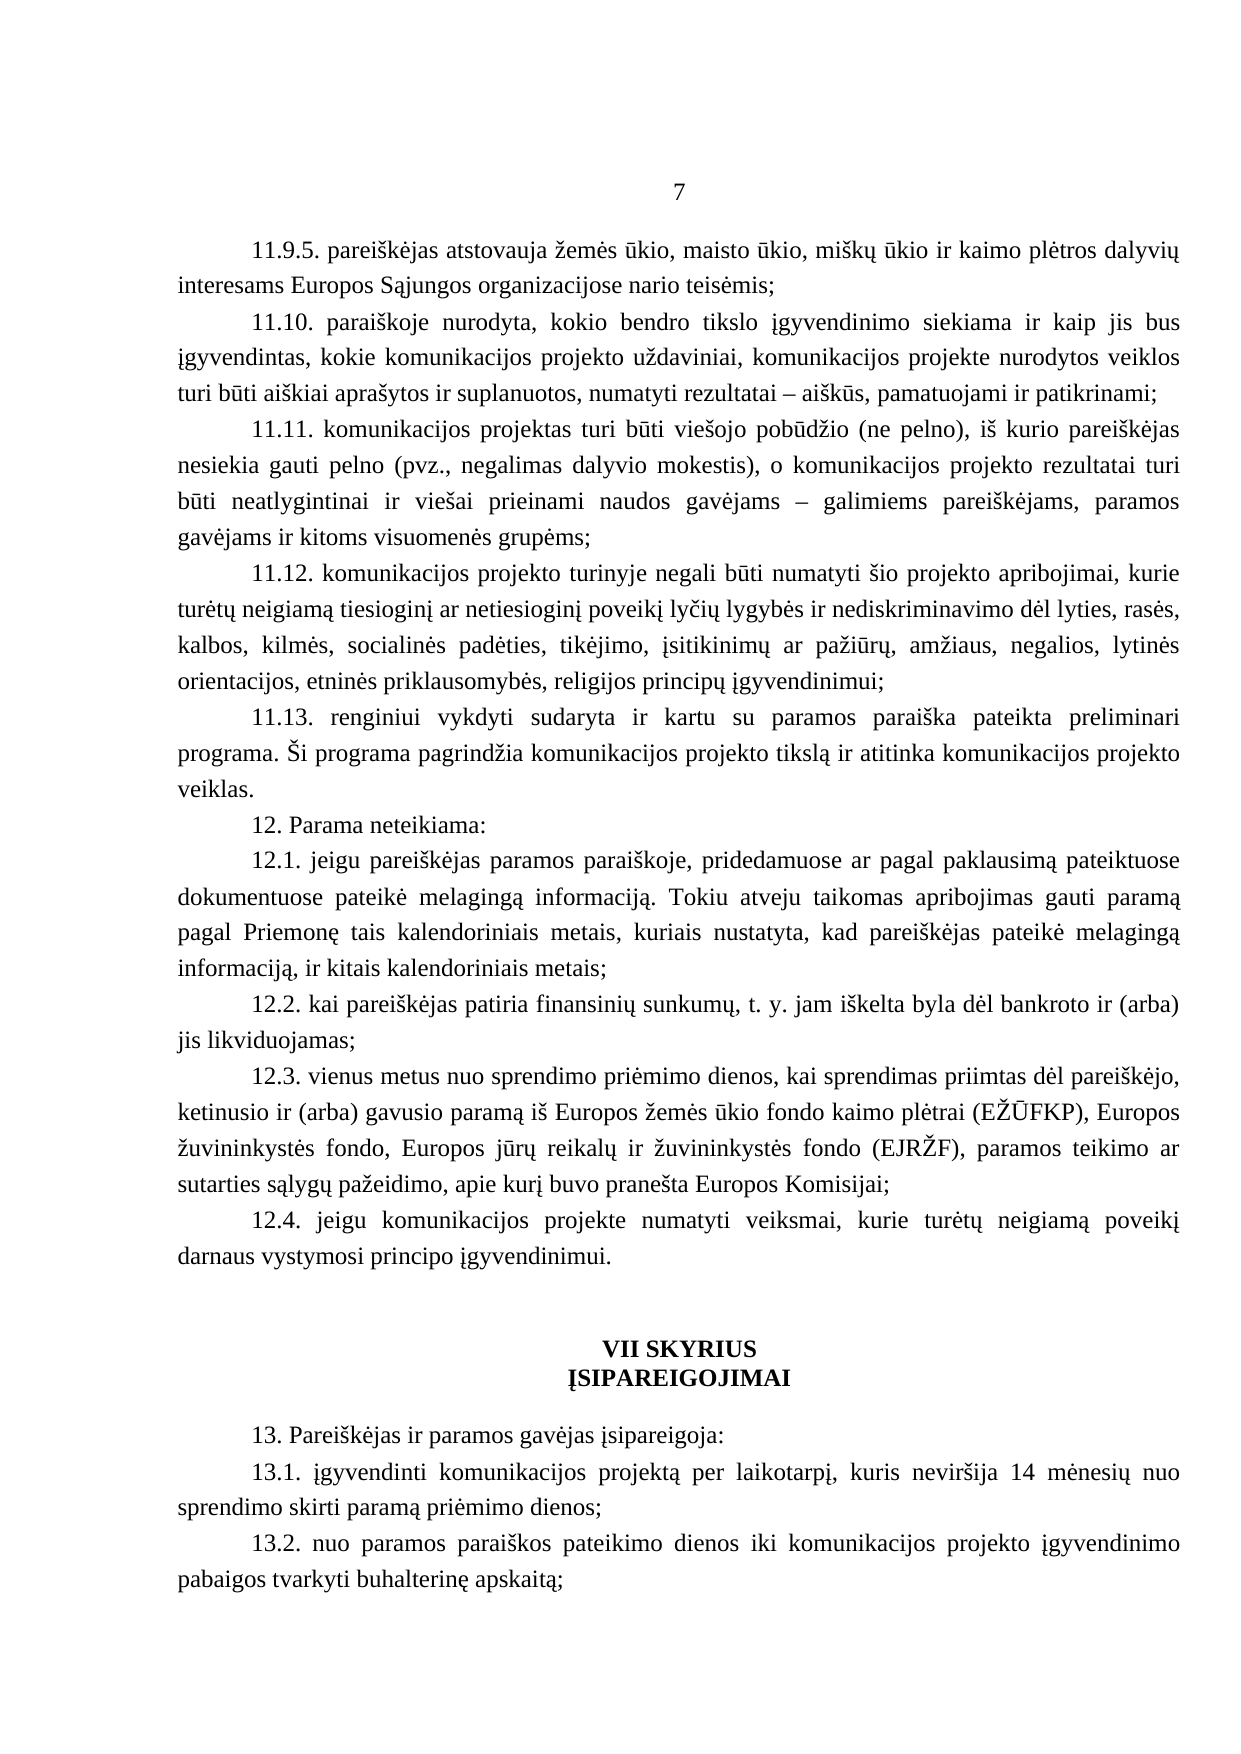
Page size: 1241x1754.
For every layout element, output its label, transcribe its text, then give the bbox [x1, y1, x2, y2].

text 13.1. įgyvendinti komunikacijos projektą per laikotarpį, kuris neviršija 14 mėnesių nuo sprendimo skirti paramą priėmimo dienos; [177, 1457, 1181, 1521]
text 12.2. kai pareiškėjas patiria finansinių sunkumų, t. y. jam iškelta byla dėl bankroto ir (arba) jis likviduojamas; [177, 989, 1181, 1054]
text 12.3. vienus metus nuo sprendimo priėmimo dienos, kai sprendimas priimtas dėl pareiškėjo, ketinusio ir (arba) gavusio paramą iš Europos žemės ūkio fondo kaimo plėtrai (EŽŪFKP), Europos žuvininkystės fondo, Europos jūrų reikalų ir žuvininkystės fondo (EJRŽF), paramos teikimo ar sutarties sąlygų pažeidimo, apie kurį buvo pranešta Europos Komisijai; [177, 1061, 1181, 1198]
text 13. Pareiškėjas ir paramos gavėjas įsipareigoja: [177, 1421, 1181, 1449]
text 11.11. komunikacijos projektas turi būti viešojo pobūdžio (ne pelno), iš kurio pareiškėjas nesiekia gauti pelno (pvz., negalimas dalyvio mokestis), o komunikacijos projekto rezultatai turi būti neatlygintinai ir viešai prieinami naudos gavėjams – galimiems pareiškėjams, paramos gavėjams ir kitoms visuomenės grupėms; [177, 414, 1181, 551]
text 11.9.5. pareiškėjas atstovauja žemės ūkio, maisto ūkio, miškų ūkio ir kaimo plėtros dalyvių interesams Europos Sąjungos organizacijose nario teisėmis; [177, 235, 1181, 299]
text 11.13. renginiui vykdyti sudaryta ir kartu su paramos paraiška pateikta preliminari programa. Ši programa pagrindžia komunikacijos projekto tikslą ir atitinka komunikacijos projekto veiklas. [177, 702, 1181, 802]
text 11.10. paraiškoje nurodyta, kokio bendro tikslo įgyvendinimo siekiama ir kaip jis bus įgyvendintas, kokie komunikacijos projekto uždaviniai, komunikacijos projekte nurodytos veiklos turi būti aiškiai aprašytos ir suplanuotos, numatyti rezultatai – aiškūs, pamatuojami ir patikrinami; [177, 307, 1181, 407]
text 13.2. nuo paramos paraiškos pateikimo dienos iki komunikacijos projekto įgyvendinimo pabaigos tvarkyti buhalterinę apskaitą; [177, 1528, 1181, 1593]
text 12. Parama neteikiama: [177, 810, 1181, 838]
text 12.1. jeigu pareiškėjas paramos paraiškoje, pridedamuose ar pagal paklausimą pateiktuose dokumentuose pateikė melagingą informaciją. Tokiu atveju taikomas apribojimas gauti paramą pagal Priemonę tais kalendoriniais metais, kuriais nustatyta, kad pareiškėjas pateikė melagingą informaciją, ir kitais kalendoriniais metais; [177, 846, 1181, 982]
text ĮSIPAREIGOJIMAI [177, 1363, 1181, 1392]
text 11.12. komunikacijos projekto turinyje negali būti numatyti šio projekto apribojimai, kurie turėtų neigiamą tiesioginį ar netiesioginį poveikį lyčių lygybės ir nediskriminavimo dėl lyties, rasės, kalbos, kilmės, socialinės padėties, tikėjimo, įsitikinimų ar pažiūrų, amžiaus, negalios, lytinės orientacijos, etninės priklausomybės, religijos principų įgyvendinimui; [177, 558, 1181, 695]
text 12.4. jeigu komunikacijos projekte numatyti veiksmai, kurie turėtų neigiamą poveikį darnaus vystymosi principo įgyvendinimui. [177, 1205, 1181, 1270]
text VII SKYRIUS [177, 1334, 1181, 1363]
